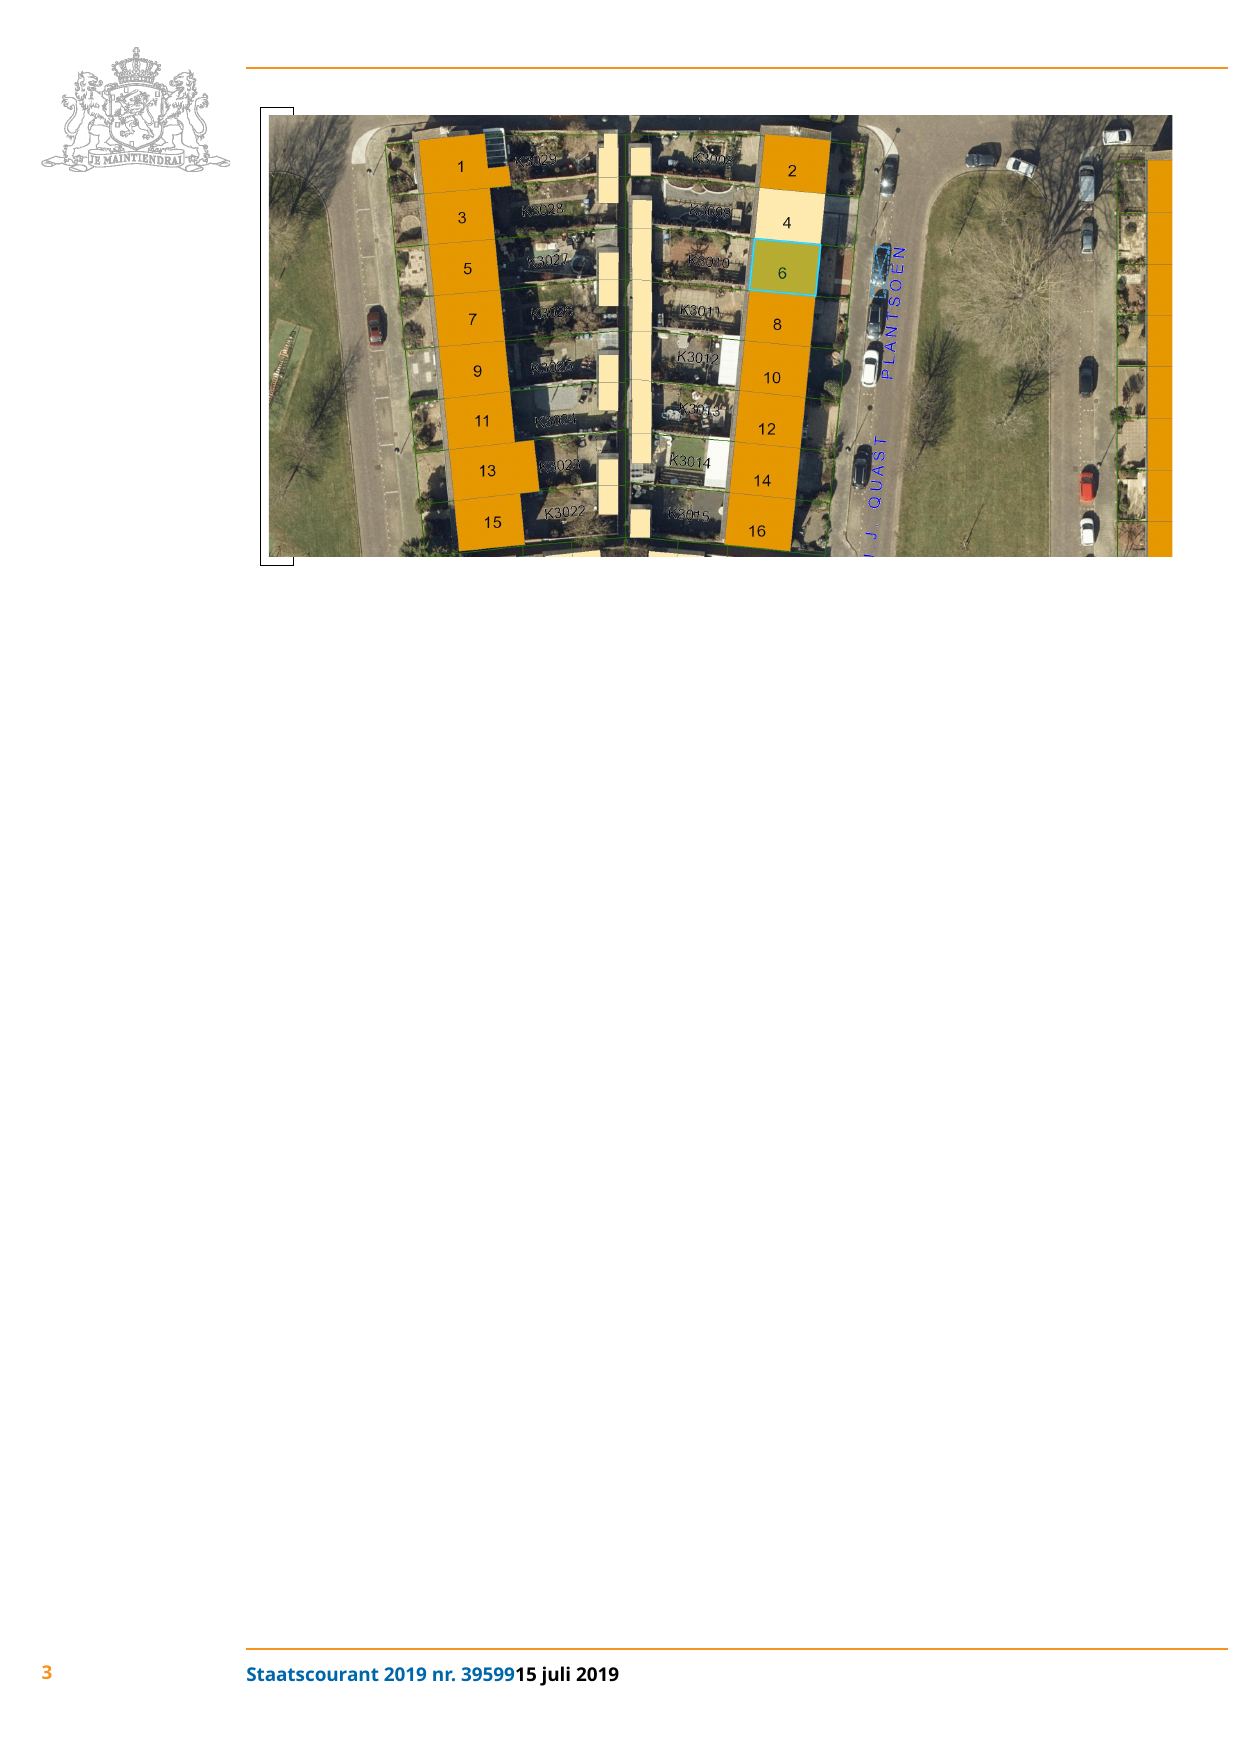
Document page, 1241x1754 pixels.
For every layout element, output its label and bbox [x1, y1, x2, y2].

picture [268, 115, 1173, 557]
picture [41, 47, 231, 172]
